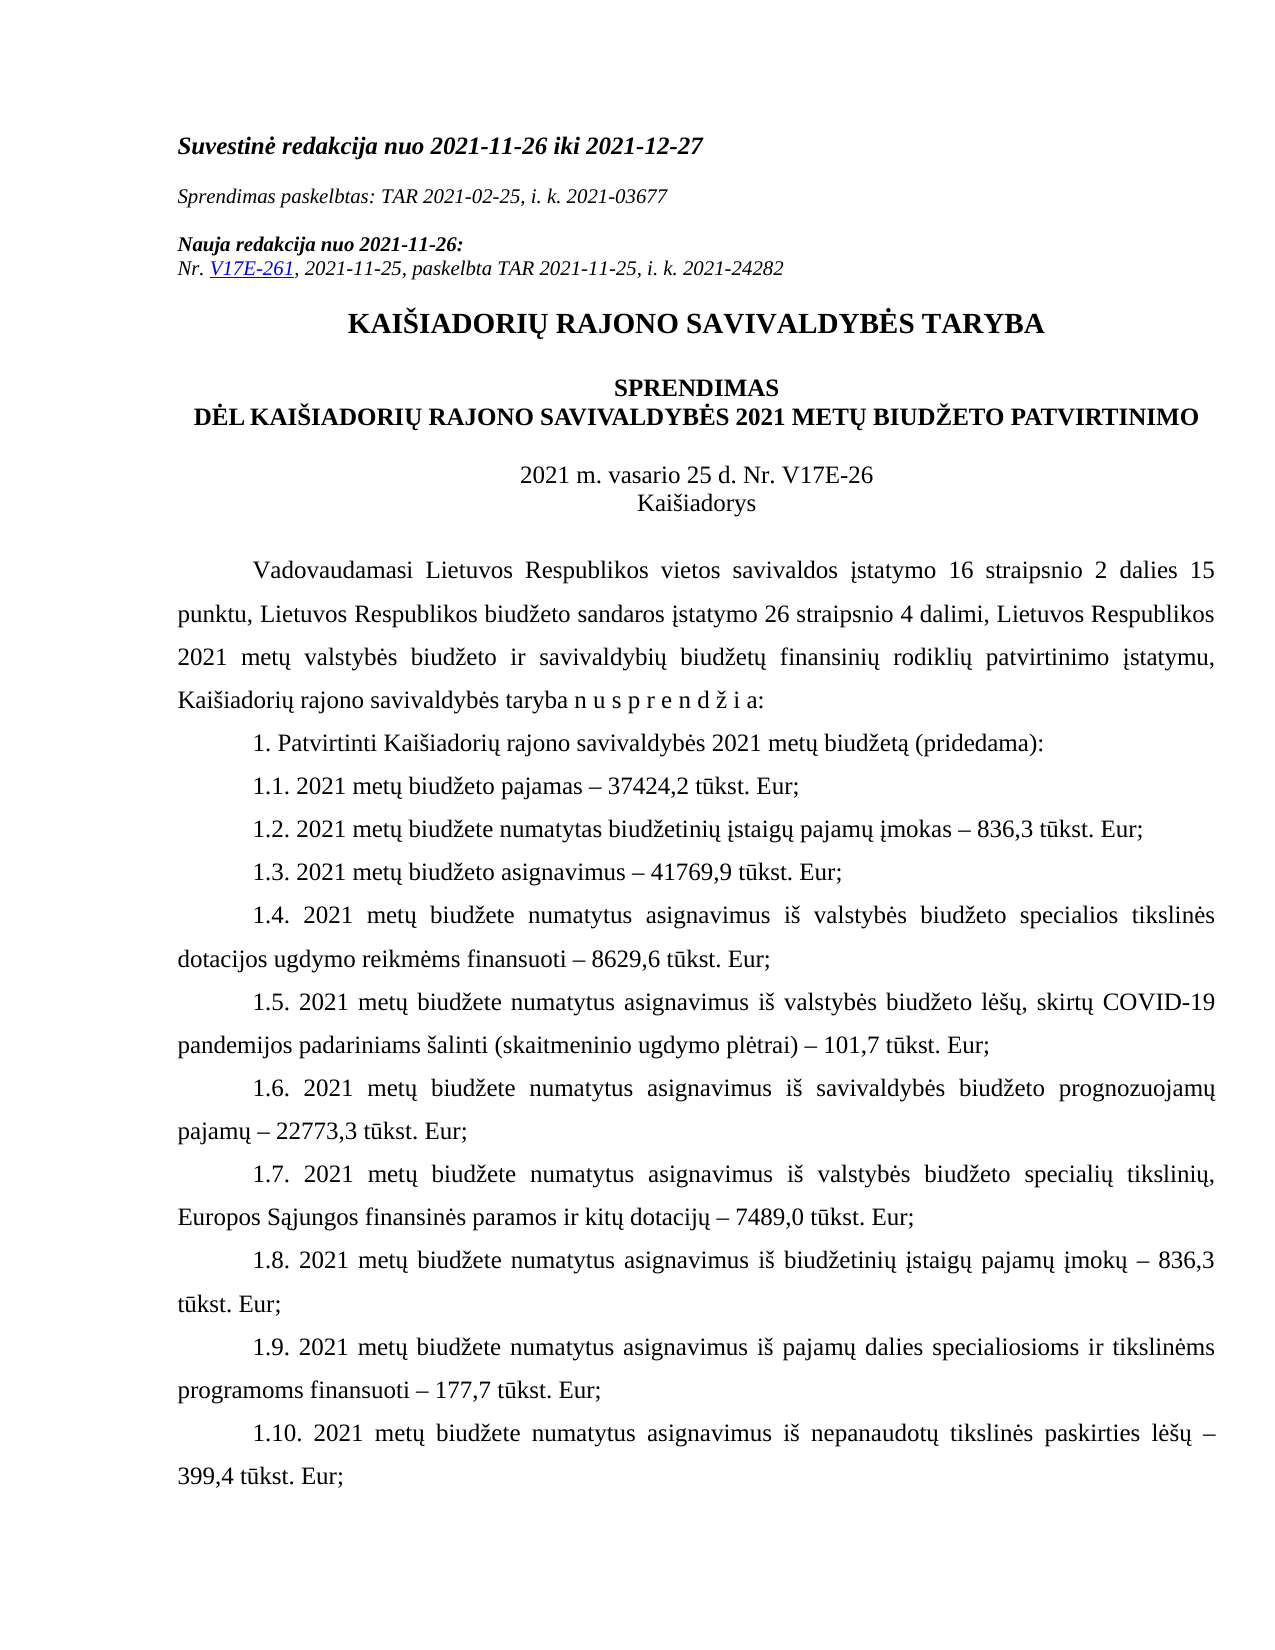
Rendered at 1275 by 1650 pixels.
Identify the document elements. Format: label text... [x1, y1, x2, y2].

text 1.7. 2021 metų biudžete numatytus asignavimus iš valstybės biudžeto specialių tikslinių, Europos Sąjungos finansinės paramos ir kitų dotacijų – 7489,0 tūkst. Eur; [177, 1159, 1216, 1231]
text 1.8. 2021 metų biudžete numatytus asignavimus iš biudžetinių įstaigų pajamų įmokų – 836,3 tūkst. Eur; [177, 1246, 1216, 1317]
text 1.4. 2021 metų biudžete numatytus asignavimus iš valstybės biudžeto specialios tikslinės dotacijos ugdymo reikmėms finansuoti – 8629,6 tūkst. Eur; [177, 901, 1216, 972]
text 1.6. 2021 metų biudžete numatytus asignavimus iš savivaldybės biudžeto prognozuojamų pajamų – 22773,3 tūkst. Eur; [177, 1073, 1216, 1145]
text Suvestinė redakcija nuo 2021-11-26 iki 2021-12-27 [177, 131, 1216, 160]
text 1.3. 2021 metų biudžeto asignavimus – 41769,9 tūkst. Eur; [177, 857, 1216, 886]
text 1.1. 2021 metų biudžeto pajamas – 37424,2 tūkst. Eur; [177, 771, 1216, 800]
text Sprendimas paskelbtas: TAR 2021-02-25, i. k. 2021-03677 [177, 184, 1216, 208]
text 1.5. 2021 metų biudžete numatytus asignavimus iš valstybės biudžeto lėšų, skirtų COVID-19 pandemijos padariniams šalinti (skaitmeninio ugdymo plėtrai) – 101,7 tūkst. Eur; [177, 987, 1216, 1059]
text Nr. V17E-261, 2021-11-25, paskelbta TAR 2021-11-25, i. k. 2021-24282 [177, 256, 1216, 280]
text 1. Patvirtinti Kaišiadorių rajono savivaldybės 2021 metų biudžetą (pridedama): [177, 728, 1216, 757]
text 1.2. 2021 metų biudžete numatytas biudžetinių įstaigų pajamų įmokas – 836,3 tūkst. Eur; [177, 814, 1216, 843]
text 1.10. 2021 metų biudžete numatytus asignavimus iš nepanaudotų tikslinės paskirties lėšų – 399,4 tūkst. Eur; [177, 1418, 1216, 1490]
text Nauja redakcija nuo 2021-11-26: [177, 232, 1216, 256]
text Kaišiadorys [177, 488, 1216, 517]
text Vadovaudamasi Lietuvos Respublikos vietos savivaldos įstatymo 16 straipsnio 2 dalies 15 punktu, Lietuvos Respublikos biudžeto sandaros įstatymo 26 straipsnio 4 dalimi, Lietuvos Respublikos 2021 metų valstybės biudžeto ir savivaldybių biudžetų finansinių rodiklių patvirtinimo įstatymu, Kaišiadorių rajono savivaldybės taryba n u s p r e n d ž i a: [177, 556, 1216, 714]
text KAIŠIADORIŲ RAJONO SAVIVALDYBĖS TARYBA [177, 306, 1216, 340]
text DĖL KAIŠIADORIŲ RAJONO SAVIVALDYBĖS 2021 METŲ BIUDŽETO PATVIRTINIMO [177, 402, 1216, 431]
text 2021 m. vasario 25 d. Nr. V17E-26 [177, 460, 1216, 488]
text 1.9. 2021 metų biudžete numatytus asignavimus iš pajamų dalies specialiosioms ir tikslinėms programoms finansuoti – 177,7 tūkst. Eur; [177, 1332, 1216, 1404]
text SPRENDIMAS [177, 373, 1216, 402]
